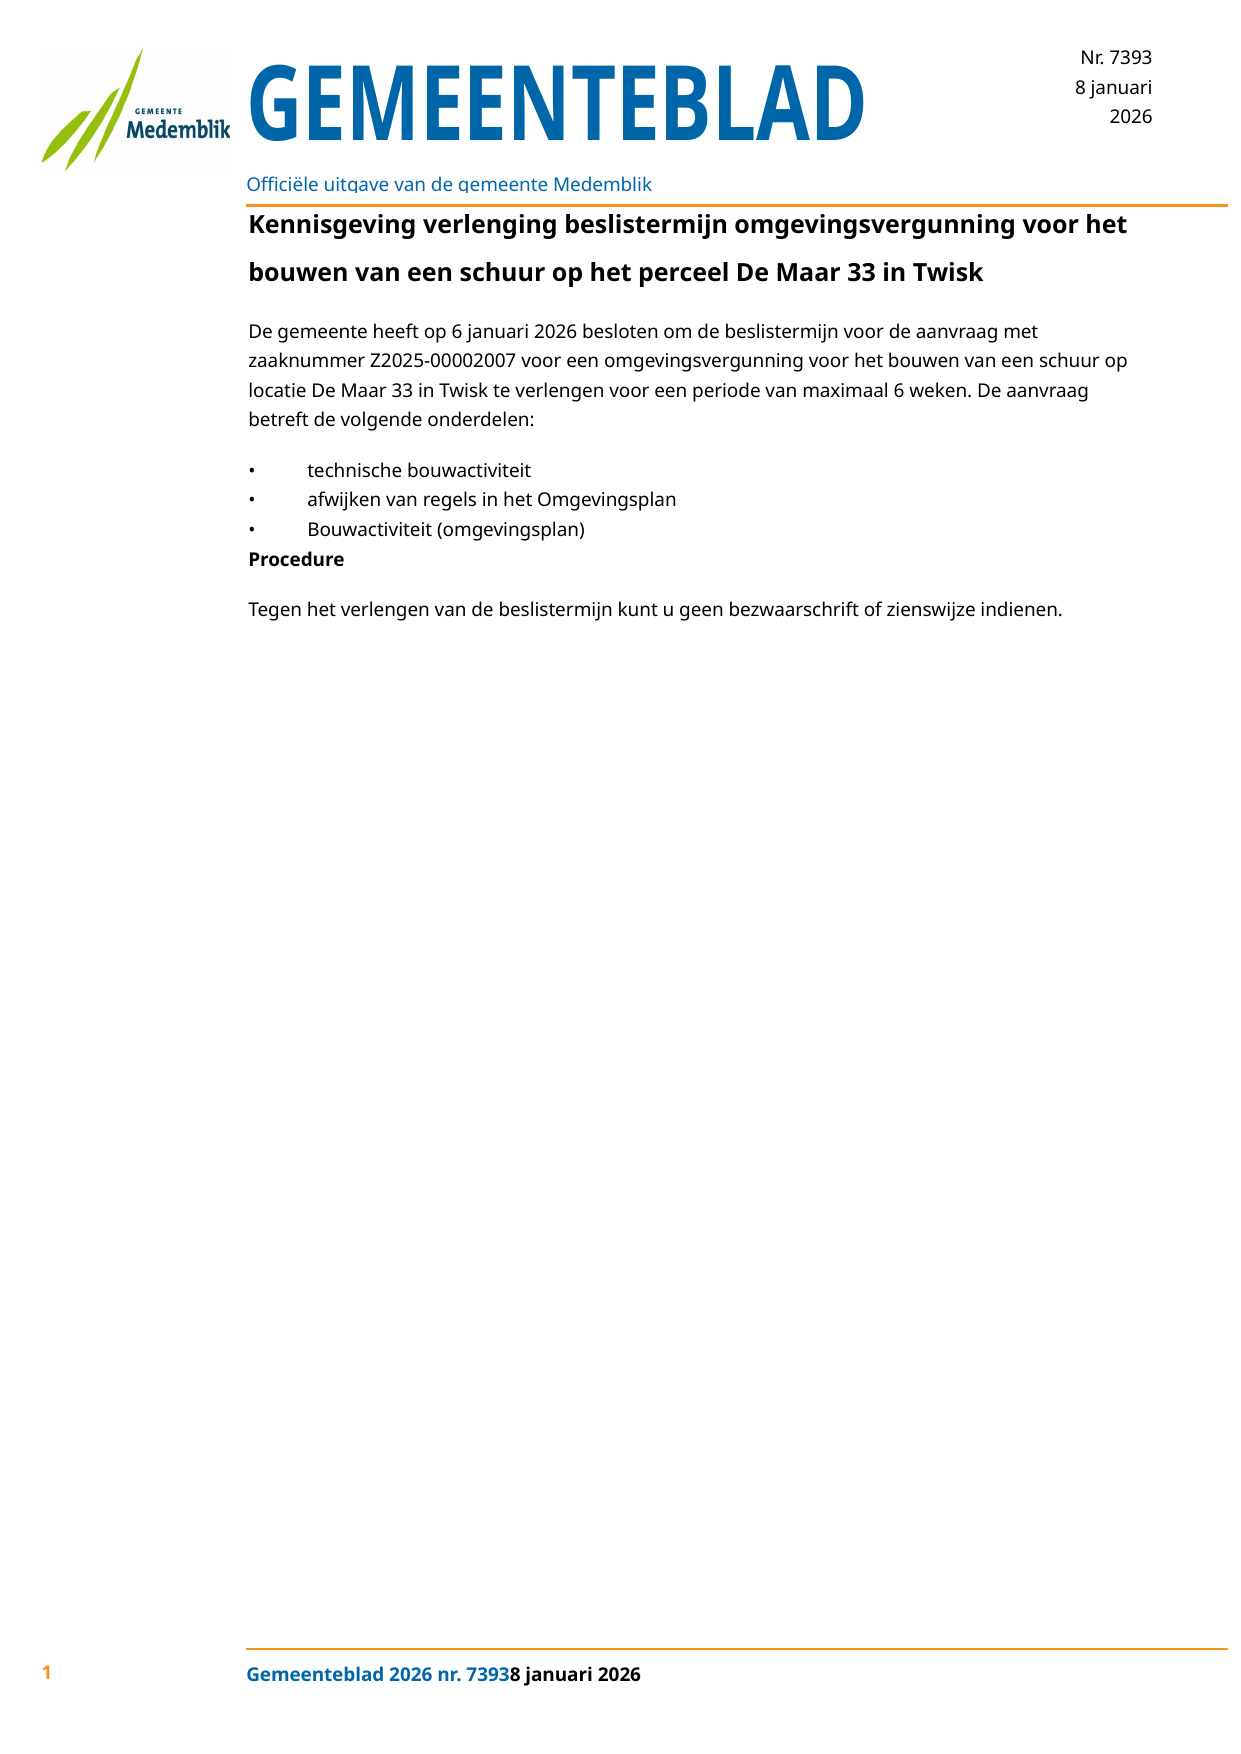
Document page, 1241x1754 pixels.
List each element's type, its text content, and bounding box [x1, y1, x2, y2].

text De gemeente heeft op 6 januari 2026 besloten om de beslistermijn voor de aanvraag met zaaknummer Z2025-00002007 voor een omgevingsvergunning voor het bouwen van een schuur op locatie De Maar 33 in Twisk te verlengen voor een periode van maximaal 6 weken. De aanvraag betreft de volgende onderdelen: [248, 318, 1152, 432]
list afwijken van regels in het Omgevingsplan [248, 487, 1152, 512]
picture [41, 47, 231, 172]
text Procedure [248, 546, 1152, 572]
text Kennisgeving verlenging beslistermijn omgevingsvergunning voor het bouwen van een schuur op het perceel De Maar 33 in Twisk [248, 207, 1152, 288]
list Bouwactiviteit (omgevingsplan) [248, 516, 1152, 542]
text Tegen het verlengen van de beslistermijn kunt u geen bezwaarschrift of zienswijze indienen. [248, 596, 1152, 622]
list technische bouwactiviteit [248, 457, 1152, 483]
